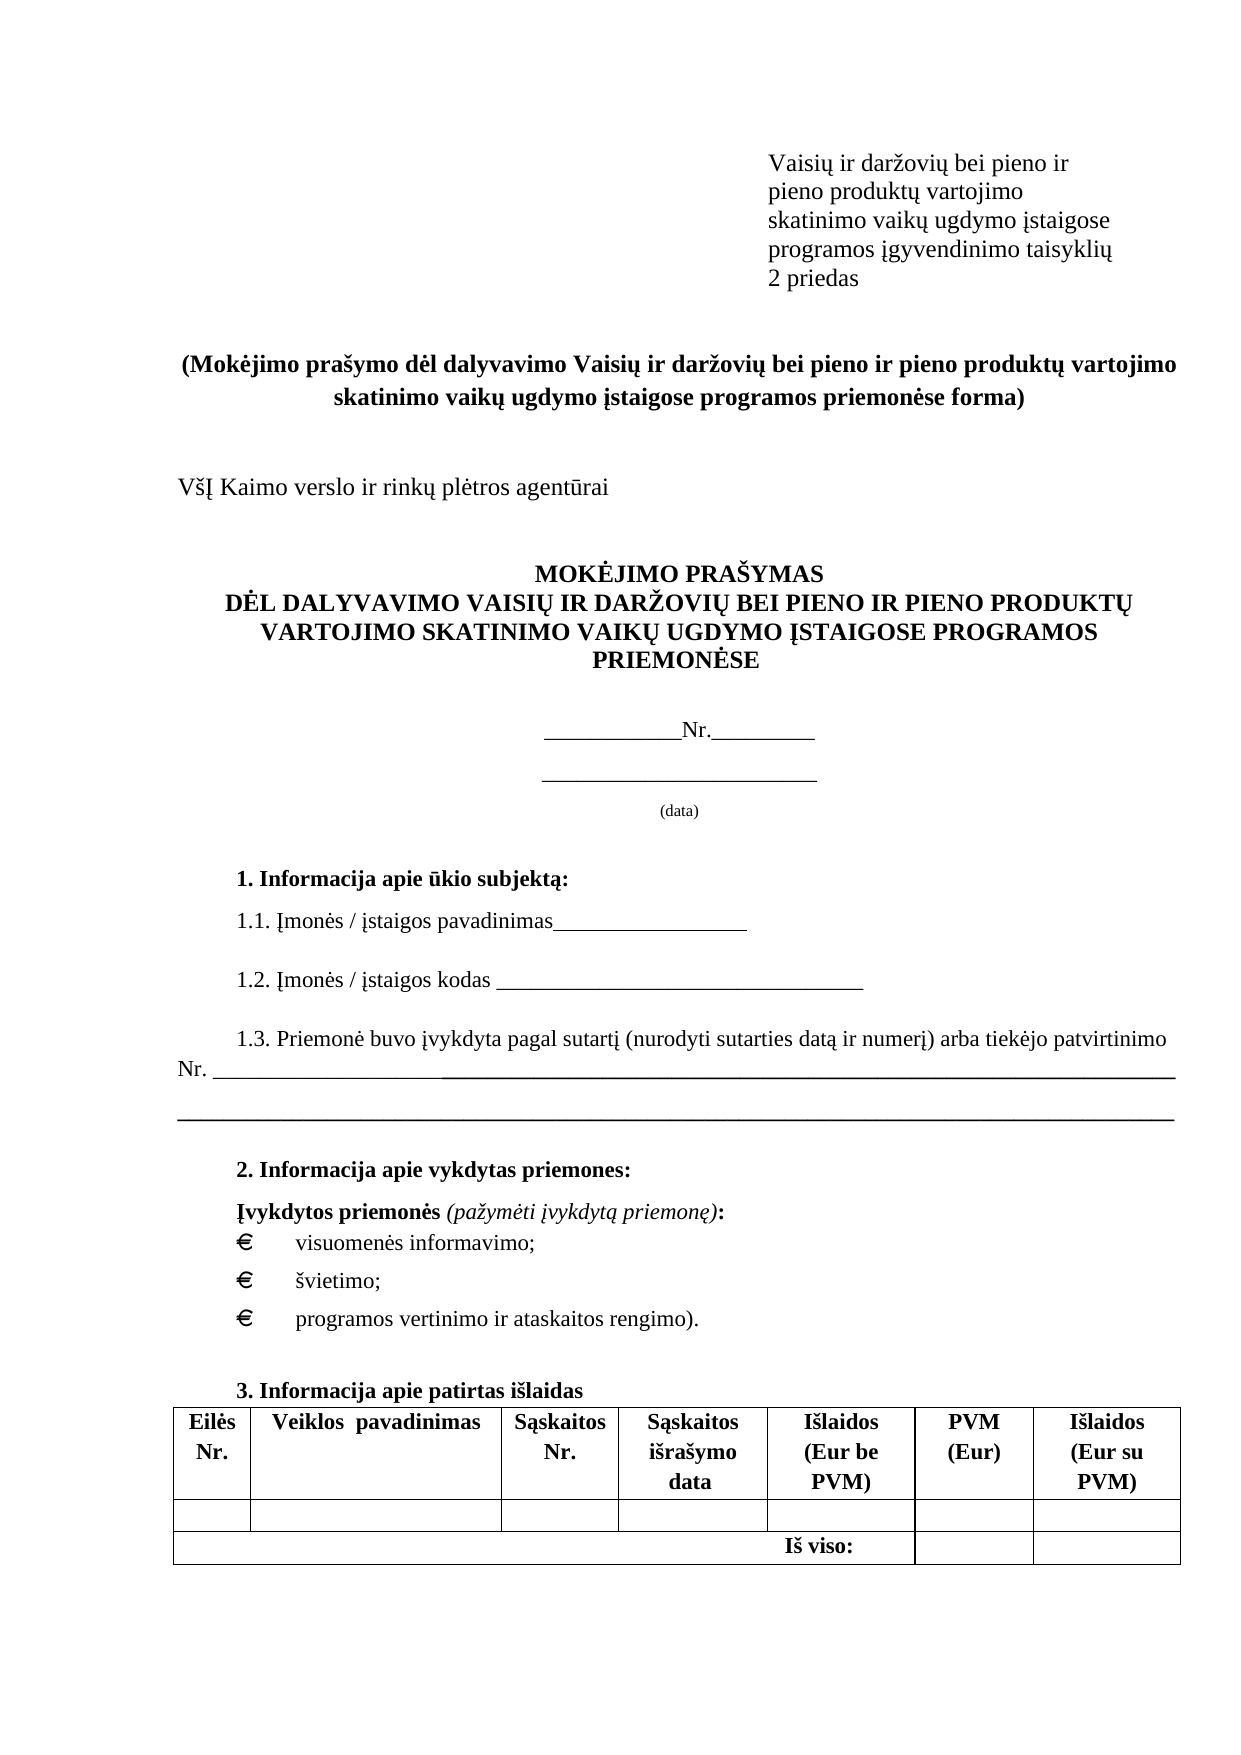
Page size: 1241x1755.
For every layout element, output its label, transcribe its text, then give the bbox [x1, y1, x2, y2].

table_cell [865, 1532, 914, 1563]
text 1.1. Įmonės / įstaigos pavadinimas [222, 907, 1181, 933]
table_cell [251, 1500, 501, 1531]
table_header Sąskaitos Nr. [502, 1408, 618, 1498]
text programos įgyvendinimo taisyklių [768, 234, 1181, 263]
table_cell [1034, 1500, 1180, 1531]
text Vaisių ir daržovių bei pieno ir [768, 148, 1181, 176]
table_cell [619, 1500, 767, 1531]
table_cell [174, 1500, 250, 1531]
text ________________________ [177, 758, 1181, 785]
text 2 priedas [768, 263, 1181, 291]
table_cell [502, 1500, 618, 1531]
table_cell [768, 1500, 914, 1531]
table_cell Iš viso: [174, 1532, 865, 1563]
table_header Veiklos pavadinimas [251, 1408, 501, 1498]
text (data) [177, 801, 1181, 820]
text 1.2. Įmonės / įstaigos kodas ________________________________ [221, 966, 1181, 992]
text pieno produktų vartojimo [768, 176, 1181, 205]
text 2. Informacija apie vykdytas priemones: [236, 1156, 1181, 1183]
text  programos vertinimo ir ataskaitos rengimo). [236, 1305, 1181, 1332]
table_header Sąskaitos išrašymo data [619, 1408, 767, 1498]
text VšĮ Kaimo verslo ir rinkų plėtros agentūrai [177, 472, 1181, 501]
table_cell [916, 1532, 1033, 1563]
text  švietimo; [236, 1267, 1181, 1293]
text  visuomenės informavimo; [236, 1229, 1181, 1255]
text 3. Informacija apie patirtas išlaidas [236, 1377, 1181, 1403]
table_header PVM (Eur) [916, 1408, 1033, 1498]
text (Mokėjimo prašymo dėl dalyvavimo Vaisių ir daržovių bei pieno ir pieno produktų vartojimo skatinimo vaikų ugdymo įstaigose programos priemonėse forma) [177, 349, 1181, 411]
text ____________Nr._________ [177, 716, 1181, 743]
table_cell [916, 1500, 1033, 1531]
table_header Išlaidos (Eur be PVM) [768, 1408, 914, 1498]
text skatinimo vaikų ugdymo įstaigose [768, 205, 1181, 234]
text 1. Informacija apie ūkio subjektą: [236, 865, 1181, 891]
table_header Išlaidos (Eur su PVM) [1034, 1408, 1180, 1498]
table_header Eilės Nr. [174, 1408, 250, 1498]
text Įvykdytos priemonės (pažymėti įvykdytą priemonę): [177, 1198, 1181, 1225]
text _______________________________________________________________________________________ [177, 1097, 1181, 1124]
text Dėl DALYVAVIMO VAISIŲ IR DARŽOVIŲ BEI PIENO IR PIENO PRODUKTŲ VARTOJIMO SKATINIMO VAIKŲ UGDYMO ĮSTAIGOSE PROGRAMOS PRIEMONĖSE [177, 588, 1181, 674]
text MokĖJIMO PRAŠYMAS [177, 559, 1181, 588]
table_cell [1034, 1532, 1180, 1563]
text 1.3. Priemonė buvo įvykdyta pagal sutartį (nurodyti sutarties datą ir numerį) arba tiekėjo patvirtinimo Nr. ____________________________________________________________________________________ [177, 1025, 1181, 1081]
